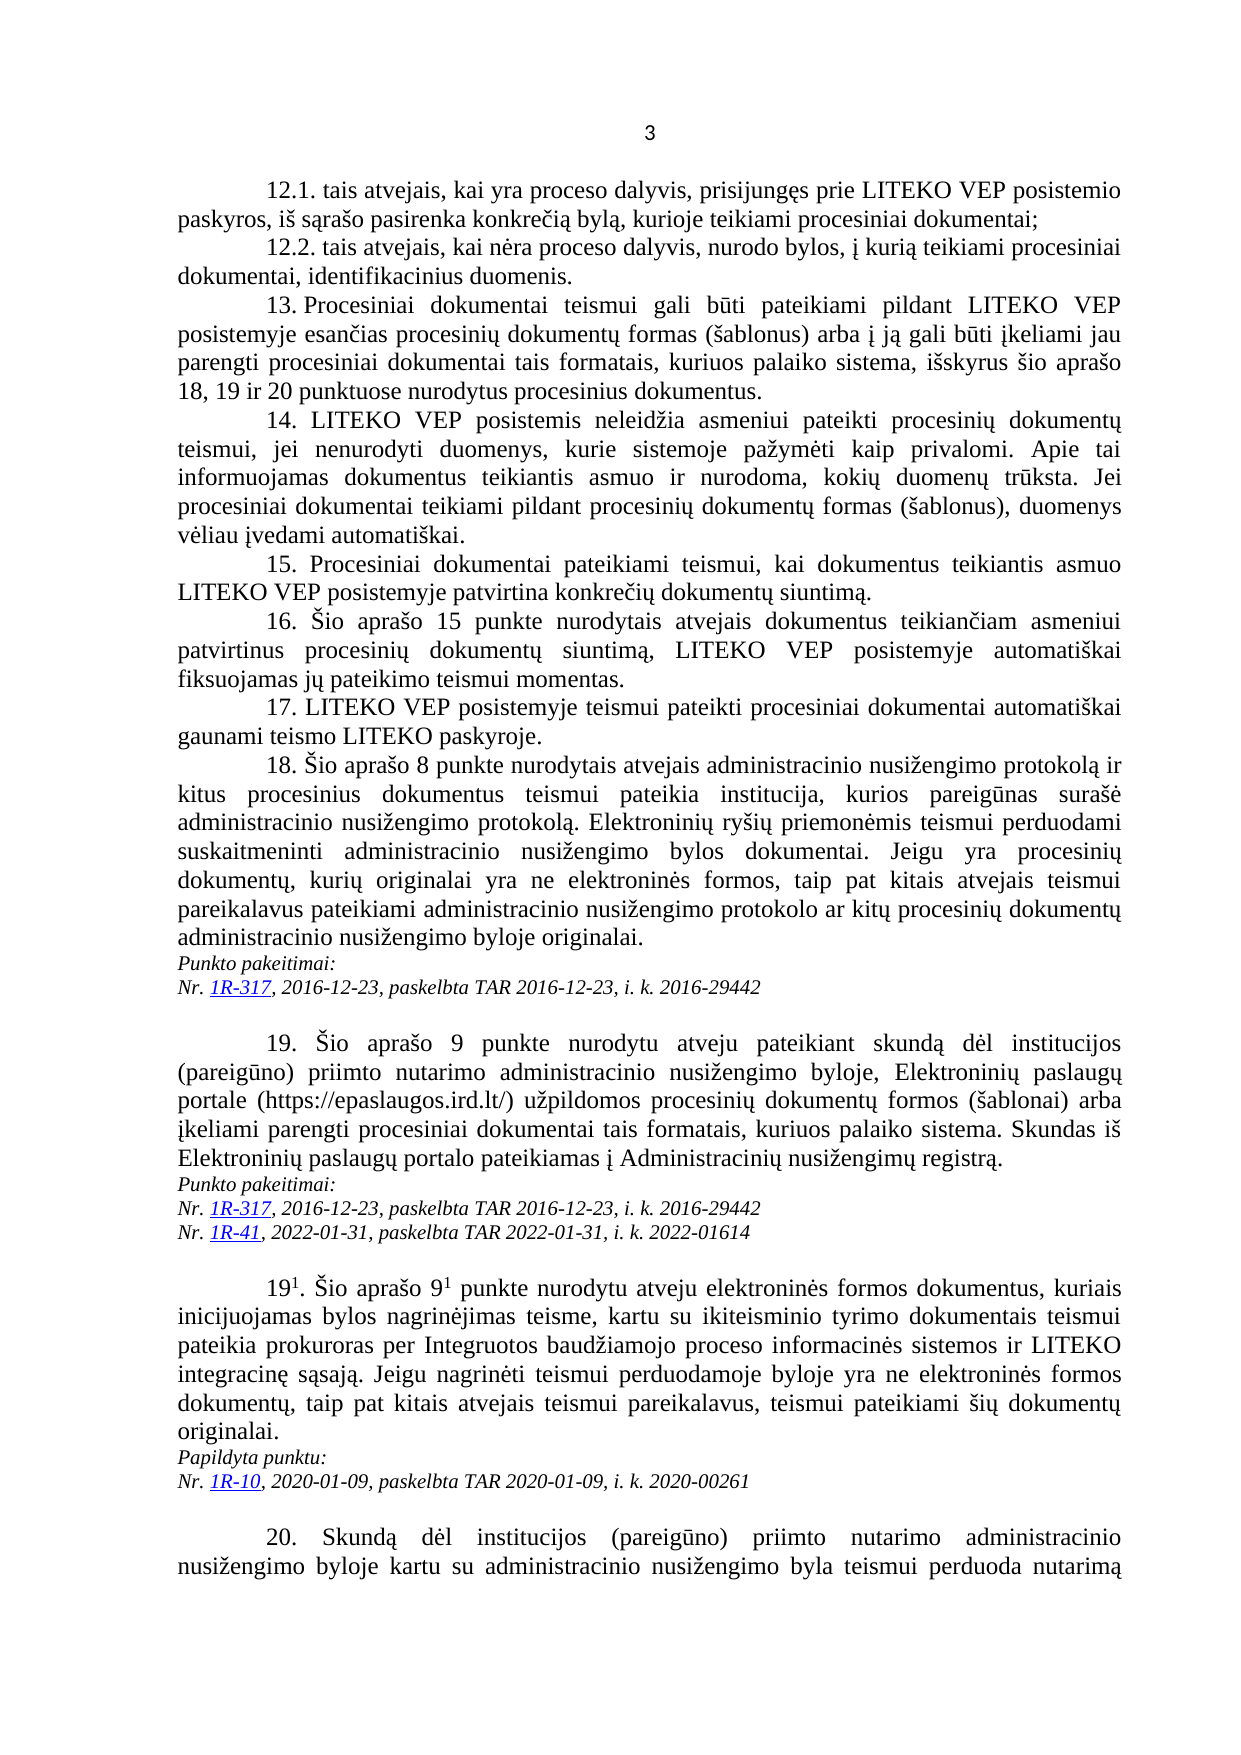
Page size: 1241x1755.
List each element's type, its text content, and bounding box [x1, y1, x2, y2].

text 13. Procesiniai dokumentai teismui gali būti pateikiami pildant LITEKO VEP posistemyje esančias procesinių dokumentų formas (šablonus) arba į ją gali būti įkeliami jau parengti procesiniai dokumentai tais formatais, kuriuos palaiko sistema, išskyrus šio aprašo 18, 19 ir 20 punktuose nurodytus procesinius dokumentus. [177, 290, 1122, 405]
text 14. LITEKO VEP posistemis neleidžia asmeniui pateikti procesinių dokumentų teismui, jei nenurodyti duomenys, kurie sistemoje pažymėti kaip privalomi. Apie tai informuojamas dokumentus teikiantis asmuo ir nurodoma, kokių duomenų trūksta. Jei procesiniai dokumentai teikiami pildant procesinių dokumentų formas (šablonus), duomenys vėliau įvedami automatiškai. [177, 405, 1122, 549]
text Nr. 1R-317, 2016-12-23, paskelbta TAR 2016-12-23, i. k. 2016-29442 [177, 975, 1122, 999]
text 12.1. tais atvejais, kai yra proceso dalyvis, prisijungęs prie LITEKO VEP posistemio paskyros, iš sąrašo pasirenka konkrečią bylą, kurioje teikiami procesiniai dokumentai; [177, 175, 1122, 232]
text 17. LITEKO VEP posistemyje teismui pateikti procesiniai dokumentai automatiškai gaunami teismo LITEKO paskyroje. [177, 692, 1122, 750]
text Punkto pakeitimai: [177, 951, 1122, 975]
text 16. Šio aprašo 15 punkte nurodytais atvejais dokumentus teikiančiam asmeniui patvirtinus procesinių dokumentų siuntimą, LITEKO VEP posistemyje automatiškai fiksuojamas jų pateikimo teismui momentas. [177, 606, 1122, 692]
text Nr. 1R-317, 2016-12-23, paskelbta TAR 2016-12-23, i. k. 2016-29442 [177, 1196, 1122, 1220]
text 15. Procesiniai dokumentai pateikiami teismui, kai dokumentus teikiantis asmuo LITEKO VEP posistemyje patvirtina konkrečių dokumentų siuntimą. [177, 549, 1122, 606]
text 20. Skundą dėl institucijos (pareigūno) priimto nutarimo administracinio nusižengimo byloje kartu su administracinio nusižengimo byla teismui perduoda nutarimą [177, 1522, 1122, 1579]
text Nr. 1R-41, 2022-01-31, paskelbta TAR 2022-01-31, i. k. 2022-01614 [177, 1220, 1122, 1244]
text Punkto pakeitimai: [177, 1172, 1122, 1196]
text 12.2. tais atvejais, kai nėra proceso dalyvis, nurodo bylos, į kurią teikiami procesiniai dokumentai, identifikacinius duomenis. [177, 232, 1122, 290]
text Papildyta punktu: [177, 1445, 1122, 1469]
text 18. Šio aprašo 8 punkte nurodytais atvejais administracinio nusižengimo protokolą ir kitus procesinius dokumentus teismui pateikia institucija, kurios pareigūnas surašė administracinio nusižengimo protokolą. Elektroninių ryšių priemonėmis teismui perduodami suskaitmeninti administracinio nusižengimo bylos dokumentai. Jeigu yra procesinių dokumentų, kurių originalai yra ne elektroninės formos, taip pat kitais atvejais teismui pareikalavus pateikiami administracinio nusižengimo protokolo ar kitų procesinių dokumentų administracinio nusižengimo byloje originalai. [177, 750, 1122, 951]
text 19. Šio aprašo 9 punkte nurodytu atveju pateikiant skundą dėl institucijos (pareigūno) priimto nutarimo administracinio nusižengimo byloje, Elektroninių paslaugų portale (https://epaslaugos.ird.lt/) užpildomos procesinių dokumentų formos (šablonai) arba įkeliami parengti procesiniai dokumentai tais formatais, kuriuos palaiko sistema. Skundas iš Elektroninių paslaugų portalo pateikiamas į Administracinių nusižengimų registrą. [177, 1028, 1122, 1172]
text 191. Šio aprašo 91 punkte nurodytu atveju elektroninės formos dokumentus, kuriais inicijuojamas bylos nagrinėjimas teisme, kartu su ikiteisminio tyrimo dokumentais teismui pateikia prokuroras per Integruotos baudžiamojo proceso informacinės sistemos ir LITEKO integracinę sąsają. Jeigu nagrinėti teismui perduodamoje byloje yra ne elektroninės formos dokumentų, taip pat kitais atvejais teismui pareikalavus, teismui pateikiami šių dokumentų originalai. [177, 1273, 1122, 1445]
text Nr. 1R-10, 2020-01-09, paskelbta TAR 2020-01-09, i. k. 2020-00261 [177, 1469, 1122, 1493]
